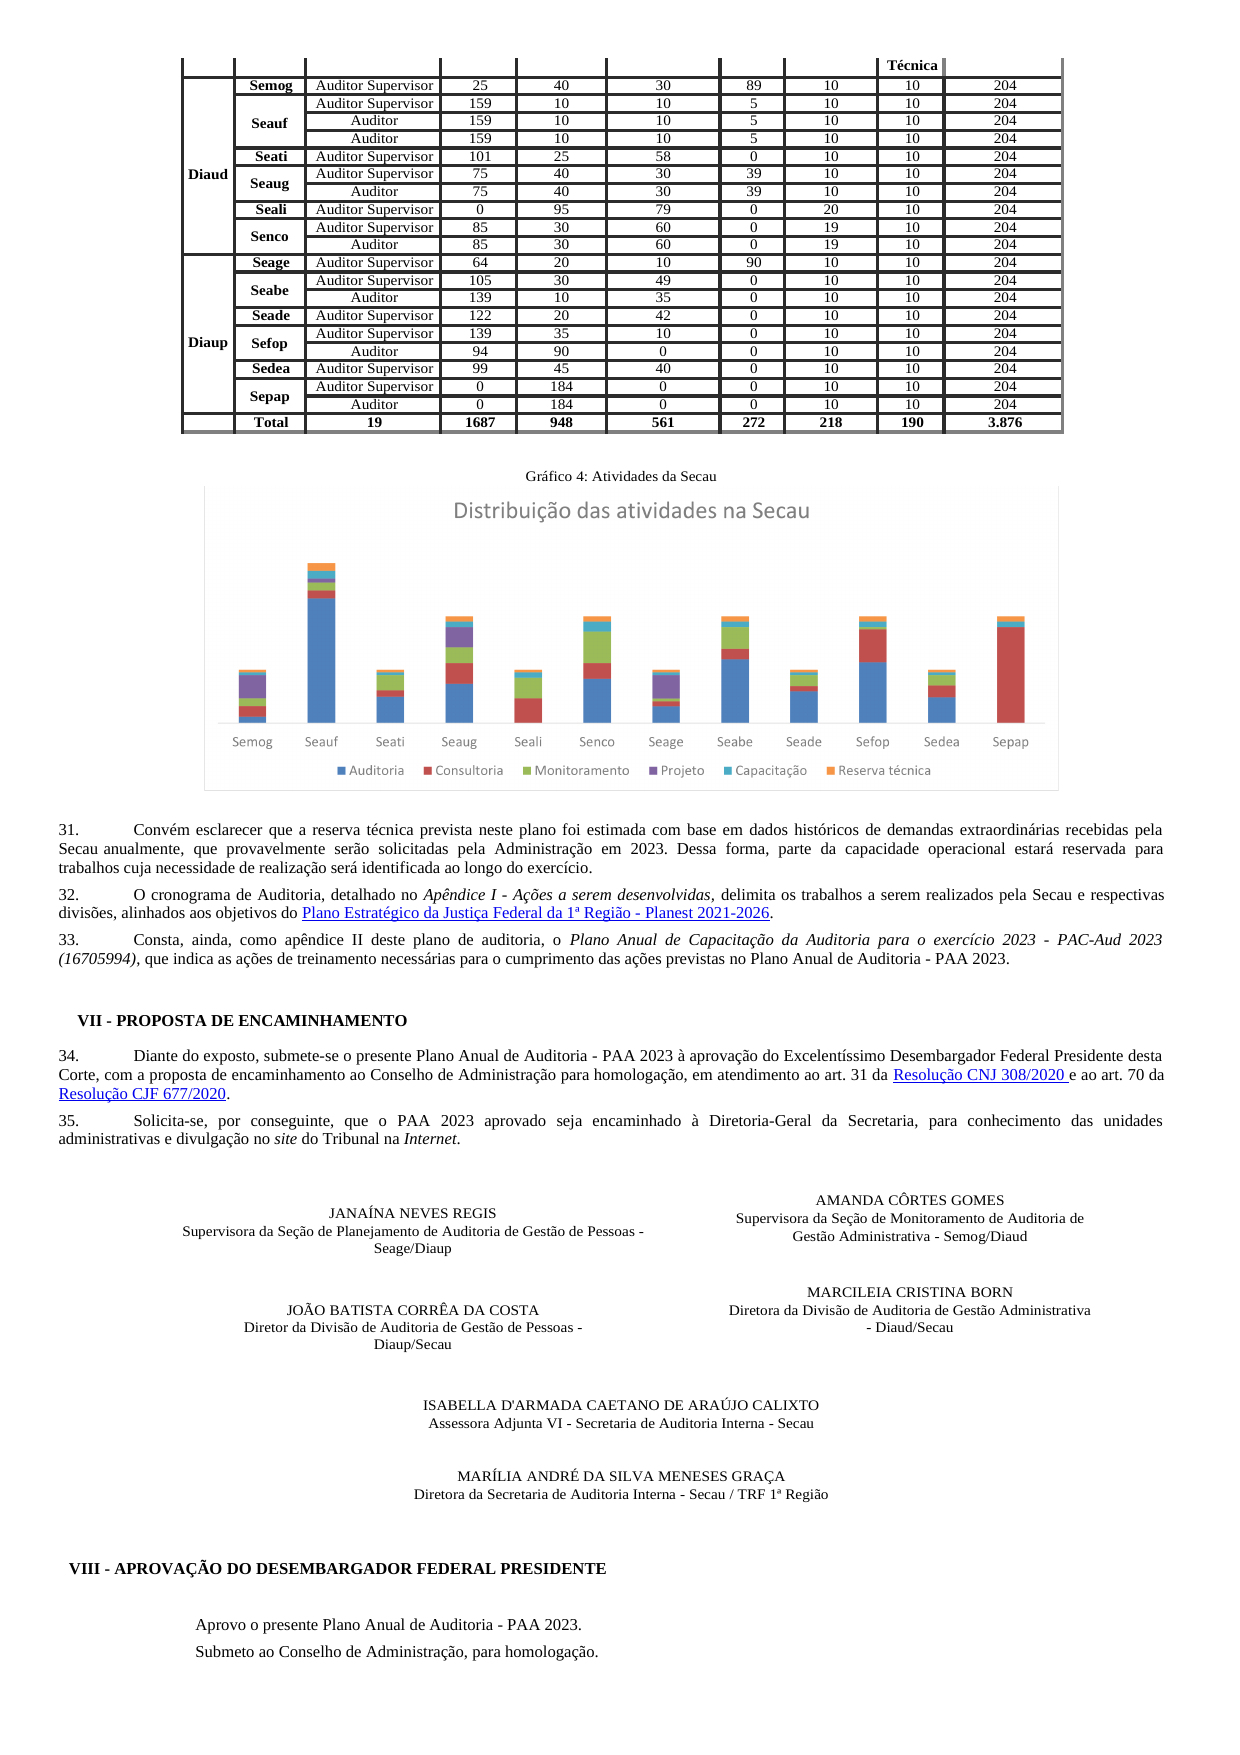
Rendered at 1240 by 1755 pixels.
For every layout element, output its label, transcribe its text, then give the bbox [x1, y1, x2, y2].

table_cell Auditor Supervisor [307, 203, 439, 217]
table_cell 39 [722, 185, 783, 199]
table_cell 272 [722, 415, 783, 430]
table_cell 190 [879, 415, 942, 430]
table_cell 0 [722, 327, 783, 341]
table_header [946, 58, 1061, 76]
table_cell Seabe [236, 274, 304, 306]
table_cell 40 [518, 185, 605, 199]
table_cell Auditor [307, 238, 439, 253]
table_cell 204 [946, 291, 1061, 306]
table_cell 10 [786, 150, 876, 164]
table_cell 204 [946, 132, 1061, 146]
table_cell 159 [442, 114, 515, 129]
table_cell 0 [442, 203, 515, 217]
table_cell 10 [879, 185, 942, 199]
list Diante do exposto, submete-se o presente Plano Anual de Auditoria - PAA 2023 à aprovação do Excelentíssimo Desembargador Federal Presidente desta Corte, com a proposta de encaminhamento ao Conselho de Administração para homologação, em atendimento ao art. 31 da Resolução CNJ 308/2020 e ao art. 70 da Resolução CJF 677/2020. [58, 1047, 1164, 1103]
table_cell 10 [786, 96, 876, 111]
table_cell 10 [879, 291, 942, 306]
table_cell 204 [946, 238, 1061, 253]
table_cell 10 [879, 220, 942, 235]
table_cell Auditor Supervisor [307, 256, 439, 270]
table_cell 10 [879, 150, 942, 164]
table_cell 10 [879, 96, 942, 111]
table_cell Seati [236, 150, 304, 164]
table_cell Auditor [307, 185, 439, 199]
table_cell 40 [518, 167, 605, 182]
table_header [608, 58, 718, 76]
table_cell 30 [518, 238, 605, 253]
table_cell 10 [786, 380, 876, 394]
table_cell 204 [946, 344, 1061, 359]
table_cell Sedea [236, 362, 304, 377]
table_cell 10 [786, 274, 876, 288]
table_cell 30 [608, 167, 718, 182]
table_cell 0 [608, 344, 718, 359]
text Diretora da Secretaria de Auditoria Interna - Secau / TRF 1ª Região [381, 1486, 861, 1502]
table_cell 10 [879, 238, 942, 253]
table_cell Diaup [184, 256, 233, 412]
table_cell 85 [442, 220, 515, 235]
table_cell 204 [946, 309, 1061, 323]
table_cell 5 [722, 132, 783, 146]
table_header [442, 58, 515, 76]
text ISABELLA D'ARMADA CAETANO DE ARAÚJO CALIXTO [381, 1397, 861, 1414]
table_cell 10 [608, 114, 718, 129]
table_cell 30 [518, 274, 605, 288]
table_cell Auditor [307, 114, 439, 129]
table_cell 40 [518, 79, 605, 93]
table_cell Auditor Supervisor [307, 362, 439, 377]
table_cell 10 [518, 114, 605, 129]
list Solicita-se, por conseguinte, que o PAA 2023 aprovado seja encaminhado à Diretoria-Geral da Secretaria, para conhecimento das unidades administrativas e divulgação no site do Tribunal na Internet. [58, 1111, 1164, 1148]
table_cell Auditor [307, 398, 439, 412]
table_cell Auditor Supervisor [307, 327, 439, 341]
table_cell 39 [722, 167, 783, 182]
table_cell 0 [722, 398, 783, 412]
table_cell 0 [722, 344, 783, 359]
table_cell 10 [786, 256, 876, 270]
table_cell 99 [442, 362, 515, 377]
table_cell 0 [722, 150, 783, 164]
table_cell 19 [307, 415, 439, 430]
table_cell 184 [518, 380, 605, 394]
table_cell 139 [442, 291, 515, 306]
table_cell Sefop [236, 327, 304, 359]
table_cell 0 [722, 362, 783, 377]
table_cell 95 [518, 203, 605, 217]
table_cell 30 [608, 185, 718, 199]
text Diretor da Divisão de Auditoria de Gestão de Pessoas - Diaup/Secau [203, 1319, 623, 1352]
table_cell 20 [518, 256, 605, 270]
table_cell 35 [608, 291, 718, 306]
table_cell 10 [518, 132, 605, 146]
table_cell 10 [608, 256, 718, 270]
table_cell Seali [236, 203, 304, 217]
table_cell 10 [879, 398, 942, 412]
table_cell Auditor Supervisor [307, 274, 439, 288]
table_cell 35 [518, 327, 605, 341]
table_cell 204 [946, 167, 1061, 182]
table_cell 90 [518, 344, 605, 359]
table_cell 0 [722, 203, 783, 217]
table_cell 10 [608, 327, 718, 341]
table_header [518, 58, 605, 76]
table_cell 85 [442, 238, 515, 253]
table_cell 0 [722, 238, 783, 253]
table_cell Seaug [236, 167, 304, 199]
table_cell 49 [608, 274, 718, 288]
table_cell 1687 [442, 415, 515, 430]
table_header [184, 58, 233, 76]
table_cell 204 [946, 327, 1061, 341]
table_cell 19 [786, 238, 876, 253]
table_cell 75 [442, 185, 515, 199]
table_cell Seage [236, 256, 304, 270]
table_cell 204 [946, 79, 1061, 93]
table_cell 10 [786, 309, 876, 323]
list Consta, ainda, como apêndice II deste plano de auditoria, o Plano Anual de Capacitação da Auditoria para o exercício 2023 - PAC-Aud 2023 (16705994), que indica as ações de treinamento necessárias para o cumprimento das ações previstas no Plano Anual de Auditoria - PAA 2023. [58, 931, 1164, 968]
table_cell 10 [879, 203, 942, 217]
text JOÃO BATISTA CORRÊA DA COSTA [203, 1301, 623, 1318]
list O cronograma de Auditoria, detalhado no Apêndice I - Ações a serem desenvolvidas, delimita os trabalhos a serem realizados pela Secau e respectivas divisões, alinhados aos objetivos do Plano Estratégico da Justiça Federal da 1ª Região - Planest 2021-2026. [58, 885, 1165, 922]
table_cell 60 [608, 238, 718, 253]
table_cell 10 [879, 380, 942, 394]
table_cell 10 [879, 327, 942, 341]
table_cell Auditor Supervisor [307, 150, 439, 164]
table_cell 75 [442, 167, 515, 182]
table_cell Auditor [307, 291, 439, 306]
table_cell 204 [946, 150, 1061, 164]
table_cell 10 [786, 79, 876, 93]
table_cell 10 [786, 185, 876, 199]
table_cell 10 [786, 291, 876, 306]
table_cell 45 [518, 362, 605, 377]
table_cell Total [236, 415, 304, 430]
table_cell 122 [442, 309, 515, 323]
table_cell Auditor [307, 344, 439, 359]
table_cell Auditor Supervisor [307, 167, 439, 182]
table_cell 0 [608, 380, 718, 394]
table_cell Diaud [184, 79, 233, 253]
text Aprovo o presente Plano Anual de Auditoria - PAA 2023. Submeto ao Conselho de Administração, para homologação. [195, 1615, 639, 1661]
text MARÍLIA ANDRÉ DA SILVA MENESES GRAÇA [381, 1468, 861, 1485]
table_cell 10 [879, 256, 942, 270]
table_cell 139 [442, 327, 515, 341]
table_header [786, 58, 876, 76]
text Assessora Adjunta VI - Secretaria de Auditoria Interna - Secau [381, 1415, 861, 1432]
table_cell 0 [442, 380, 515, 394]
table_cell 58 [608, 150, 718, 164]
table_cell 204 [946, 380, 1061, 394]
table_cell 10 [786, 114, 876, 129]
table_cell 0 [722, 380, 783, 394]
table_cell 10 [608, 132, 718, 146]
table_cell 204 [946, 274, 1061, 288]
table_cell 948 [518, 415, 605, 430]
table_cell 0 [722, 274, 783, 288]
table_cell 89 [722, 79, 783, 93]
text Supervisora da Seção de Monitoramento de Auditoria de Gestão Administrativa - Semog/Diaud [713, 1210, 1107, 1244]
text Gráfico 4: Atividades da Secau [381, 468, 861, 485]
table_cell 10 [518, 291, 605, 306]
table_cell 218 [786, 415, 876, 430]
table_cell 20 [786, 203, 876, 217]
table_cell 0 [722, 309, 783, 323]
table_cell 30 [518, 220, 605, 235]
table_cell 10 [879, 309, 942, 323]
table_cell Semog [236, 79, 304, 93]
table_cell 5 [722, 96, 783, 111]
table_cell 19 [786, 220, 876, 235]
table_cell 40 [608, 362, 718, 377]
table_cell Auditor Supervisor [307, 79, 439, 93]
table_cell 159 [442, 96, 515, 111]
table_cell 0 [722, 291, 783, 306]
table_cell Auditor Supervisor [307, 309, 439, 323]
table_cell 159 [442, 132, 515, 146]
table_cell 184 [518, 398, 605, 412]
table_cell Seauf [236, 96, 304, 146]
table_cell 0 [608, 398, 718, 412]
list - APROVAÇÃO DO DESEMBARGADOR FEDERAL PRESIDENTE [69, 1559, 1196, 1578]
table_cell 204 [946, 220, 1061, 235]
table_cell 10 [608, 96, 718, 111]
table_cell Sepap [236, 380, 304, 412]
text Supervisora da Seção de Planejamento de Auditoria de Gestão de Pessoas - Seage/Diaup [142, 1223, 684, 1257]
text Diretora da Divisão de Auditoria de Gestão Administrativa - Diaud/Secau [724, 1302, 1095, 1336]
table_cell 5 [722, 114, 783, 129]
table_header Técnica [879, 58, 942, 76]
table_cell 25 [518, 150, 605, 164]
table_cell 10 [786, 398, 876, 412]
table_cell 10 [786, 327, 876, 341]
table_cell 79 [608, 203, 718, 217]
table_header [722, 58, 783, 76]
table_cell 204 [946, 398, 1061, 412]
table_cell 204 [946, 114, 1061, 129]
table_cell 101 [442, 150, 515, 164]
table_cell [184, 415, 233, 430]
table_header [307, 58, 439, 76]
table_cell 10 [879, 132, 942, 146]
table_cell 60 [608, 220, 718, 235]
text AMANDA CÔRTES GOMES [713, 1192, 1107, 1209]
table_cell 25 [442, 79, 515, 93]
table_cell 10 [879, 79, 942, 93]
table_cell 10 [879, 344, 942, 359]
table_cell Seade [236, 309, 304, 323]
table_cell 105 [442, 274, 515, 288]
table_cell 10 [518, 96, 605, 111]
table_cell 30 [608, 79, 718, 93]
table_cell 3.876 [946, 415, 1061, 430]
table_cell 204 [946, 96, 1061, 111]
table_cell Auditor Supervisor [307, 96, 439, 111]
table_cell 204 [946, 256, 1061, 270]
table_cell 94 [442, 344, 515, 359]
table_cell 42 [608, 309, 718, 323]
table_cell 64 [442, 256, 515, 270]
table_cell 0 [442, 398, 515, 412]
table_cell 10 [786, 132, 876, 146]
table_cell Auditor [307, 132, 439, 146]
table_cell 10 [879, 362, 942, 377]
list - PROPOSTA DE ENCAMINHAMENTO [77, 1011, 1196, 1030]
table_cell 10 [879, 114, 942, 129]
table_cell 0 [722, 220, 783, 235]
table_cell 204 [946, 362, 1061, 377]
table_cell 10 [786, 167, 876, 182]
table_cell 561 [608, 415, 718, 430]
text JANAÍNA NEVES REGIS [142, 1205, 684, 1222]
table_cell 10 [879, 274, 942, 288]
table_header [236, 58, 304, 76]
table_cell 20 [518, 309, 605, 323]
table_cell Senco [236, 220, 304, 253]
table_cell 90 [722, 256, 783, 270]
text MARCILEIA CRISTINA BORN [724, 1284, 1095, 1301]
table_cell 204 [946, 203, 1061, 217]
table_cell 204 [946, 185, 1061, 199]
table_cell Auditor Supervisor [307, 220, 439, 235]
list Convém esclarecer que a reserva técnica prevista neste plano foi estimada com base em dados históricos de demandas extraordinárias recebidas pela Secau anualmente, que provavelmente serão solicitadas pela Administração em 2023. Dessa forma, parte da capacidade operacional estará reservada para trabalhos cuja necessidade de realização será identificada ao longo do exercício. [58, 821, 1165, 877]
table_cell 10 [786, 344, 876, 359]
table_cell Auditor Supervisor [307, 380, 439, 394]
table_cell 10 [786, 362, 876, 377]
table_cell 10 [879, 167, 942, 182]
